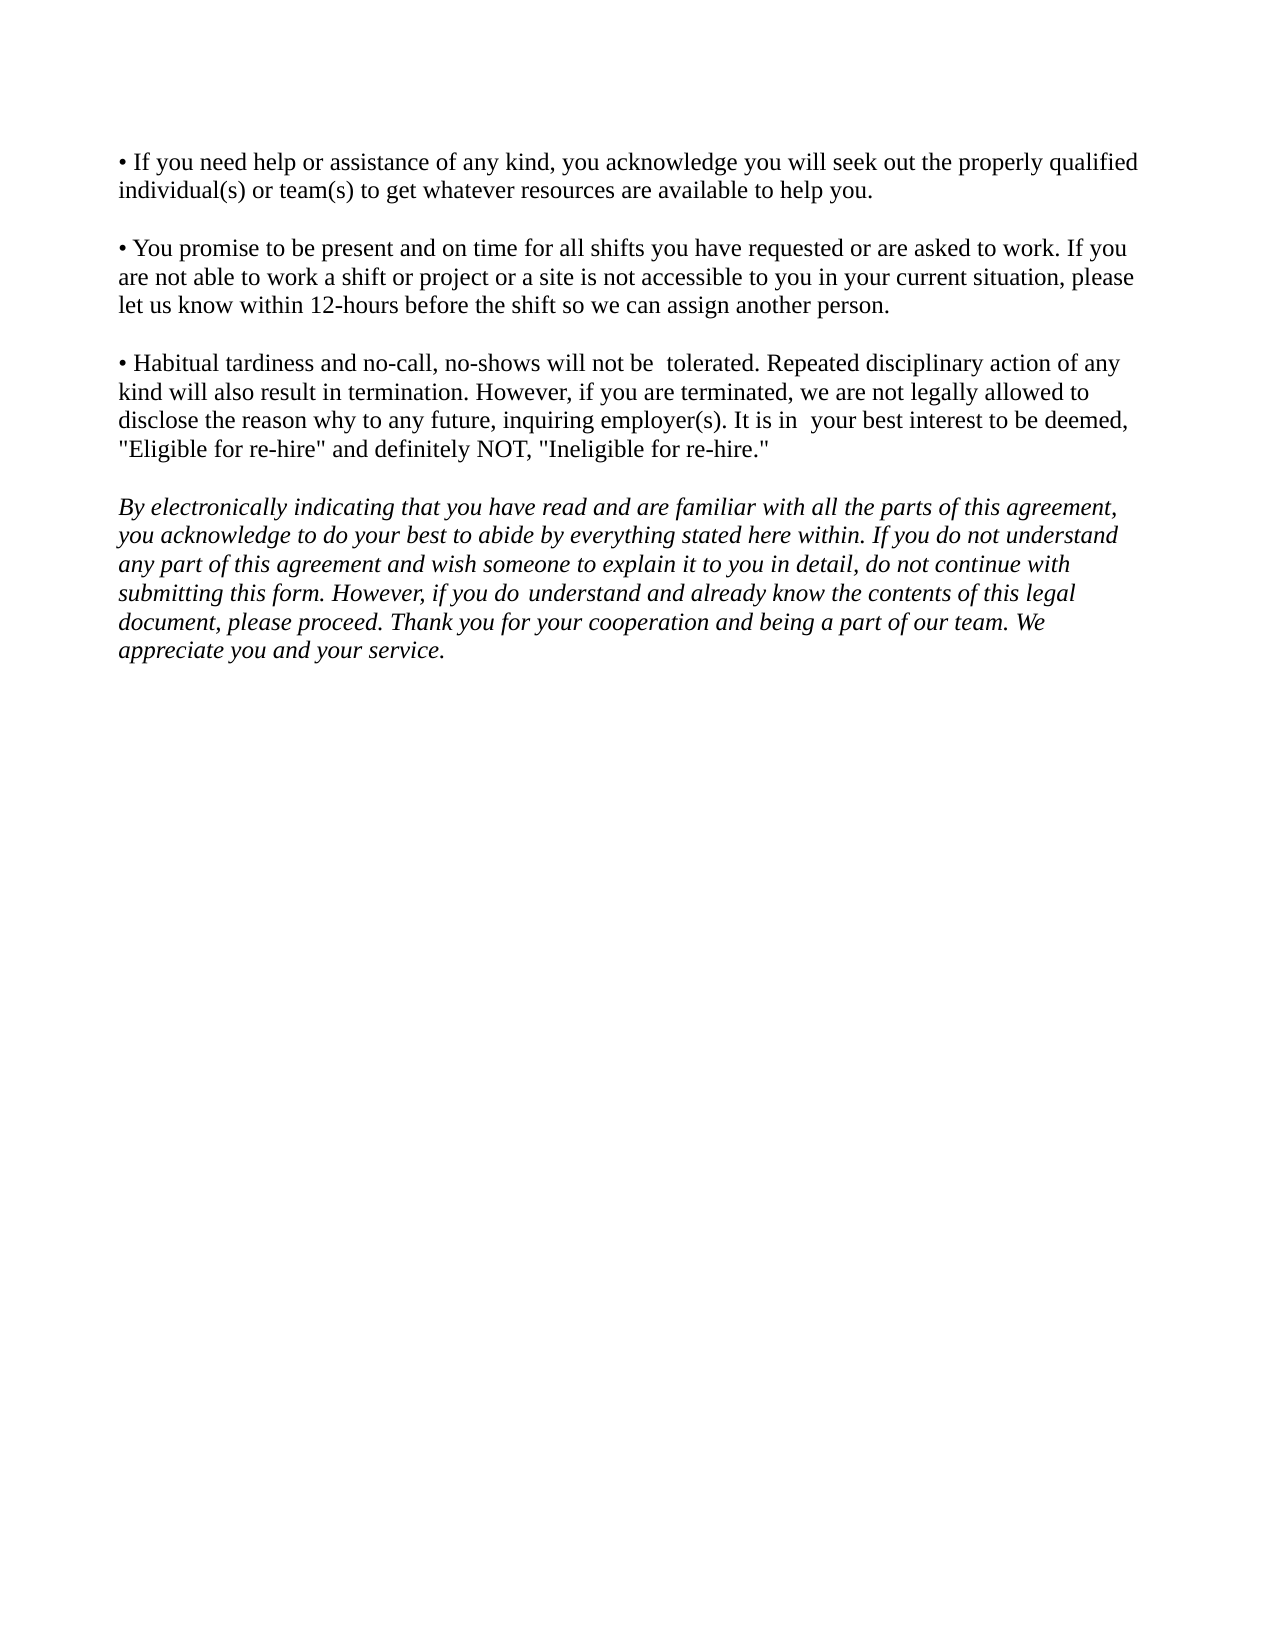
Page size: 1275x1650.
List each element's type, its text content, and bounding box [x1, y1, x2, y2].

text • If you need help or assistance of any kind, you acknowledge you will seek out the properly qualified individual(s) or team(s) to get whatever resources are available to help you. • You promise to be present and on time for all shifts you have requested or are asked to work. If you are not able to work a shift or project or a site is not accessible to you in your current situation, please let us know within 12-hours before the shift so we can assign another person. • Habitual tardiness and no-call, no-shows will not be tolerated. Repeated disciplinary action of any kind will also result in termination. However, if you are terminated, we are not legally allowed to disclose the reason why to any future, inquiring employer(s). It is in your best interest to be deemed, "Eligible for re-hire" and definitely NOT, "Ineligible for re-hire." By electronically indicating that you have read and are familiar with all the parts of this agreement, you acknowledge to do your best to abide by everything stated here within. If you do not understand any part of this agreement and wish someone to explain it to you in detail, do not continue with submitting this form. However, if you do understand and already know the contents of this legal document, please proceed. Thank you for your cooperation and being a part of our team. We appreciate you and your service. [118, 118, 1157, 664]
